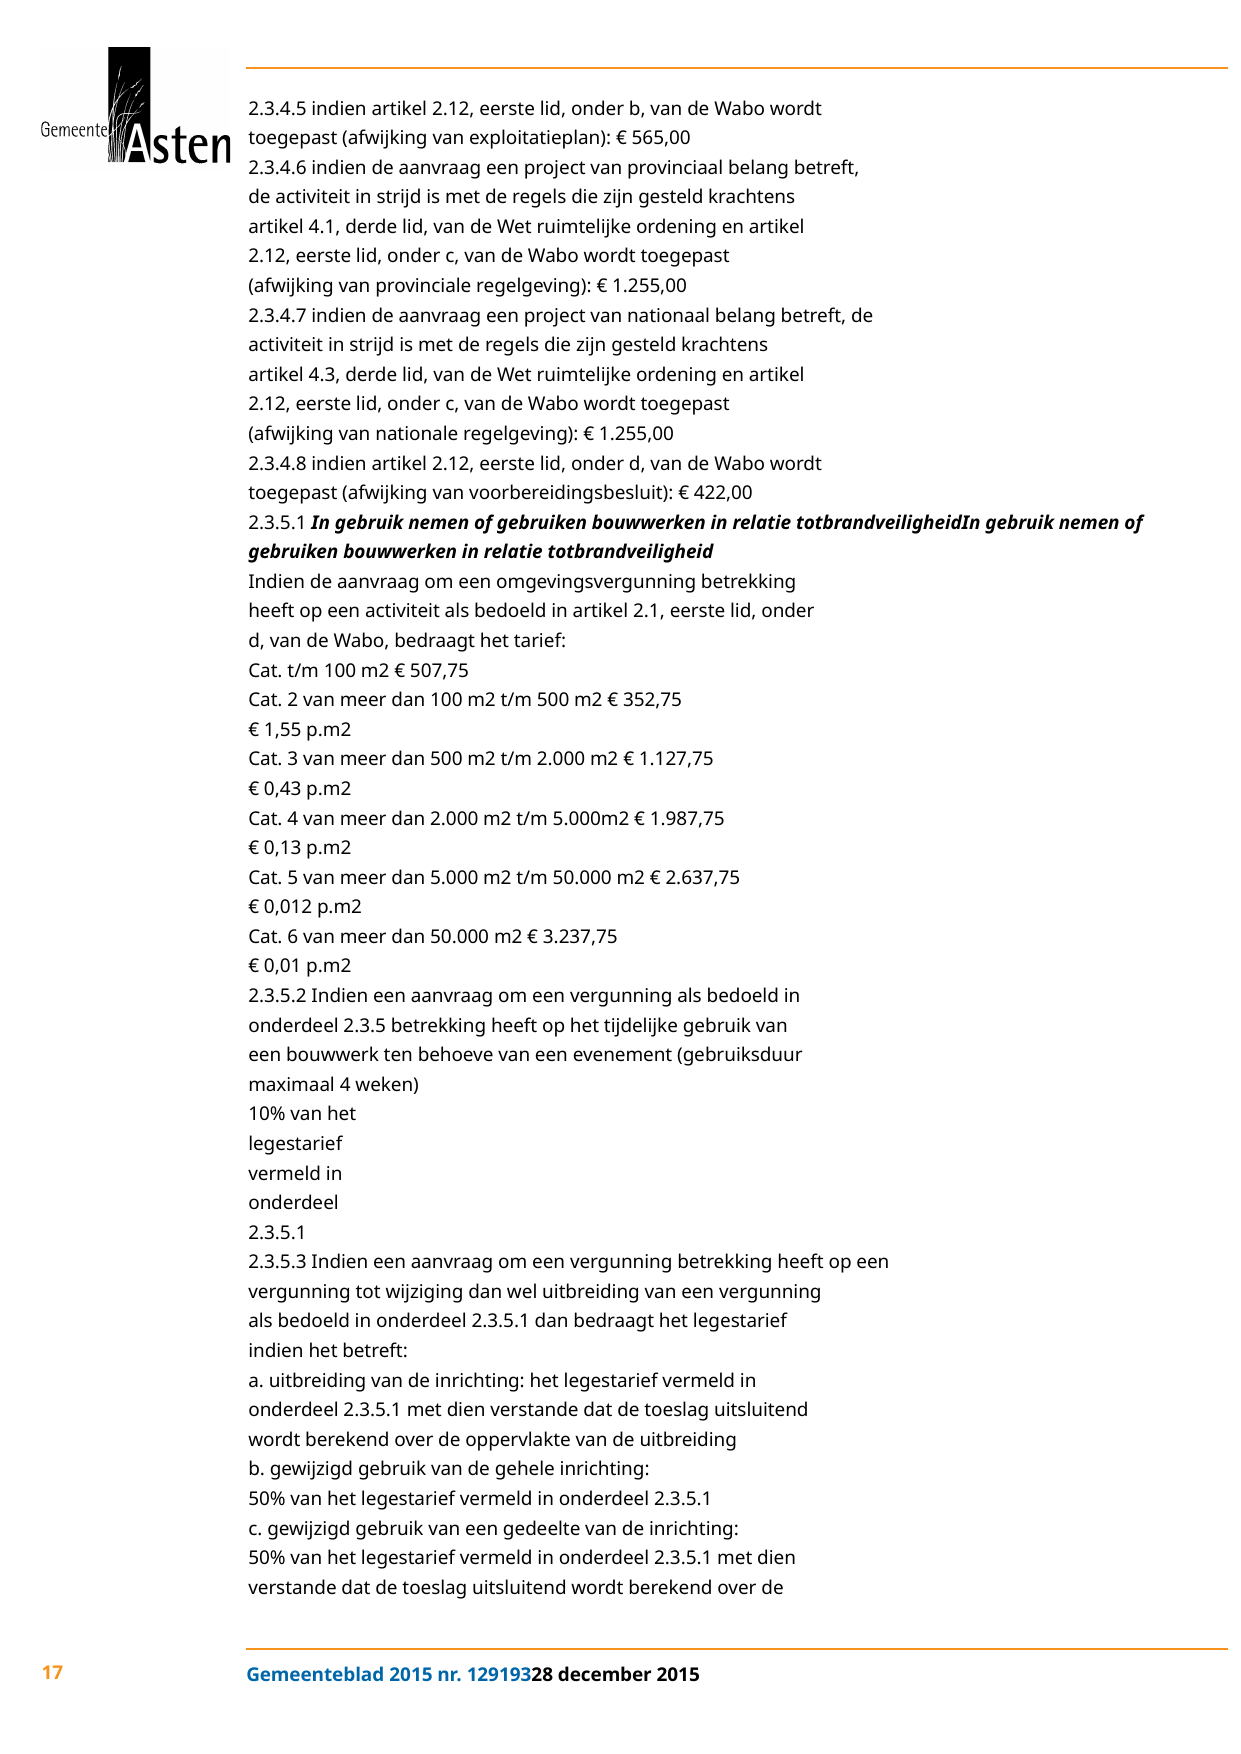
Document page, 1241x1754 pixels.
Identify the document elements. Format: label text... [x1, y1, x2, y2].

text legestarief [248, 1130, 1152, 1156]
text a. uitbreiding van de inrichting: het legestarief vermeld in [248, 1367, 1152, 1393]
text 2.12, eerste lid, onder c, van de Wabo wordt toegepast [248, 243, 1152, 268]
text onderdeel 2.3.5.1 met dien verstande dat de toeslag uitsluitend [248, 1396, 1152, 1422]
text onderdeel 2.3.5 betrekking heeft op het tijdelijke gebruik van [248, 1012, 1152, 1038]
text Cat. t/m 100 m2 € 507,75 [248, 657, 1152, 683]
text (afwijking van nationale regelgeving): € 1.255,00 [248, 420, 1152, 446]
text Cat. 2 van meer dan 100 m2 t/m 500 m2 € 352,75 [248, 686, 1152, 712]
text vergunning tot wijziging dan wel uitbreiding van een vergunning [248, 1278, 1152, 1304]
text artikel 4.1, derde lid, van de Wet ruimtelijke ordening en artikel [248, 213, 1152, 239]
text 2.3.5.1 [248, 1219, 1152, 1245]
text wordt berekend over de oppervlakte van de uitbreiding [248, 1426, 1152, 1452]
text artikel 4.3, derde lid, van de Wet ruimtelijke ordening en artikel [248, 361, 1152, 387]
text € 0,01 p.m2 [248, 953, 1152, 978]
text € 0,43 p.m2 [248, 775, 1152, 801]
text 2.3.4.8 indien artikel 2.12, eerste lid, onder d, van de Wabo wordt [248, 450, 1152, 476]
text € 0,012 p.m2 [248, 893, 1152, 919]
text 50% van het legestarief vermeld in onderdeel 2.3.5.1 met dien [248, 1544, 1152, 1570]
text de activiteit in strijd is met de regels die zijn gesteld krachtens [248, 183, 1152, 209]
text 2.3.5.3 Indien een aanvraag om een vergunning betrekking heeft op een [248, 1248, 1152, 1274]
text c. gewijzigd gebruik van een gedeelte van de inrichting: [248, 1515, 1152, 1541]
text 2.3.4.5 indien artikel 2.12, eerste lid, onder b, van de Wabo wordt [248, 95, 1152, 121]
text b. gewijzigd gebruik van de gehele inrichting: [248, 1456, 1152, 1481]
text 10% van het [248, 1101, 1152, 1126]
text 50% van het legestarief vermeld in onderdeel 2.3.5.1 [248, 1485, 1152, 1511]
text onderdeel [248, 1189, 1152, 1215]
text Cat. 3 van meer dan 500 m2 t/m 2.000 m2 € 1.127,75 [248, 746, 1152, 771]
text € 1,55 p.m2 [248, 716, 1152, 742]
picture [41, 47, 231, 172]
text 2.3.5.1 In gebruik nemen of gebruiken bouwwerken in relatie totbrandveiligheidIn gebruik nemen of gebruiken bouwwerken in relatie totbrandveiligheid [248, 509, 1152, 564]
text vermeld in [248, 1160, 1152, 1186]
text 2.3.4.7 indien de aanvraag een project van nationaal belang betreft, de [248, 302, 1152, 328]
text een bouwwerk ten behoeve van een evenement (gebruiksduur [248, 1041, 1152, 1067]
text d, van de Wabo, bedraagt het tarief: [248, 627, 1152, 653]
text (afwijking van provinciale regelgeving): € 1.255,00 [248, 272, 1152, 298]
text verstande dat de toeslag uitsluitend wordt berekend over de [248, 1574, 1152, 1600]
text toegepast (afwijking van voorbereidingsbesluit): € 422,00 [248, 479, 1152, 505]
text € 0,13 p.m2 [248, 834, 1152, 860]
text Cat. 4 van meer dan 2.000 m2 t/m 5.000m2 € 1.987,75 [248, 805, 1152, 831]
text toegepast (afwijking van exploitatieplan): € 565,00 [248, 124, 1152, 150]
text 2.3.4.6 indien de aanvraag een project van provinciaal belang betreft, [248, 154, 1152, 180]
text maximaal 4 weken) [248, 1071, 1152, 1097]
text Cat. 6 van meer dan 50.000 m2 € 3.237,75 [248, 923, 1152, 949]
text heeft op een activiteit als bedoeld in artikel 2.1, eerste lid, onder [248, 598, 1152, 623]
text 2.12, eerste lid, onder c, van de Wabo wordt toegepast [248, 391, 1152, 416]
text 2.3.5.2 Indien een aanvraag om een vergunning als bedoeld in [248, 982, 1152, 1008]
text Cat. 5 van meer dan 5.000 m2 t/m 50.000 m2 € 2.637,75 [248, 864, 1152, 890]
text als bedoeld in onderdeel 2.3.5.1 dan bedraagt het legestarief [248, 1308, 1152, 1333]
text Indien de aanvraag om een omgevingsvergunning betrekking [248, 568, 1152, 594]
text activiteit in strijd is met de regels die zijn gesteld krachtens [248, 331, 1152, 357]
text indien het betreft: [248, 1337, 1152, 1363]
